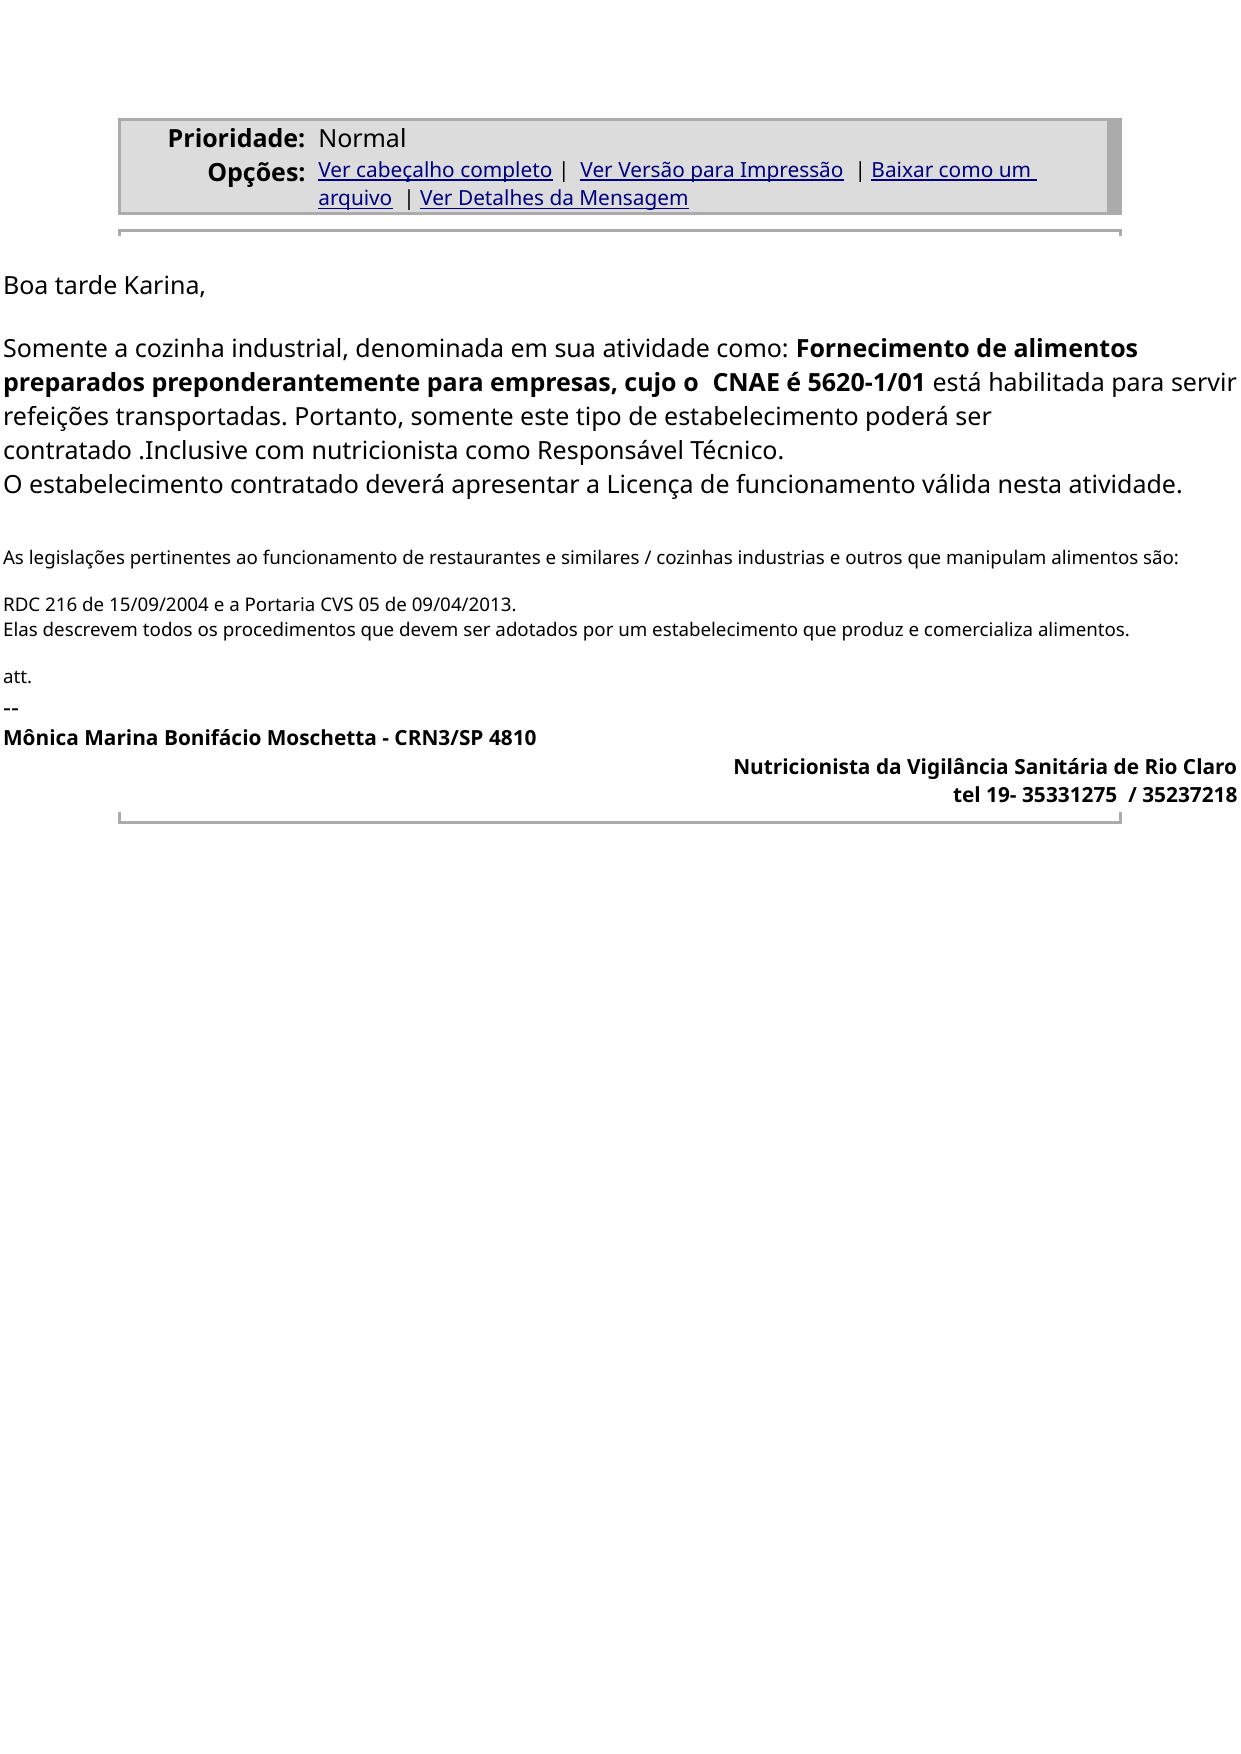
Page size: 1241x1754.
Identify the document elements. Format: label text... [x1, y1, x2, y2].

table_header [121, 232, 1119, 236]
table_cell Normal [318, 121, 1107, 155]
table_header [118, 118, 1110, 215]
table_header Boa tarde Karina, Somente a cozinha industrial, denominada em sua atividade como: Fornecimento de alimentos preparados preponderantemente para empresas, cujo o CNAE é 5620-1/01 está habilitada para servir refeições transportadas. Portanto, somente este tipo de estabelecimento poderá ser contratado .Inclusive com nutricionista como Responsável Técnico. O estabelecimento contratado deverá apresentar a Licença de funcionamento válida nesta atividade. As legislações pertinentes ao funcionamento de restaurantes e similares / cozinhas industrias e outros que manipulam alimentos são: RDC 216 de 15/09/2004 e a Portaria CVS 05 de 09/04/2013. Elas descrevem todos os procedimentos que devem ser adotados por um estabelecimento que produz e comercializa alimentos. att. -- Mônica Marina Bonifácio Moschetta - CRN3/SP 4810 Nutricionista da Vigilância Sanitária de Rio Claro tel 19- 35331275 / 35237218 [0, 236, 1240, 812]
table_header [118, 229, 1122, 236]
table_header [1110, 118, 1122, 215]
table_header [121, 812, 1119, 821]
table_cell [118, 215, 1122, 229]
table_header [118, 812, 1122, 824]
table_cell Prioridade: [121, 121, 318, 155]
table_cell Opções: [121, 155, 318, 212]
table_cell Ver cabeçalho completo | Ver Versão para Impressão | Baixar como um arquivo | Ver Detalhes da Mensagem [318, 155, 1107, 212]
